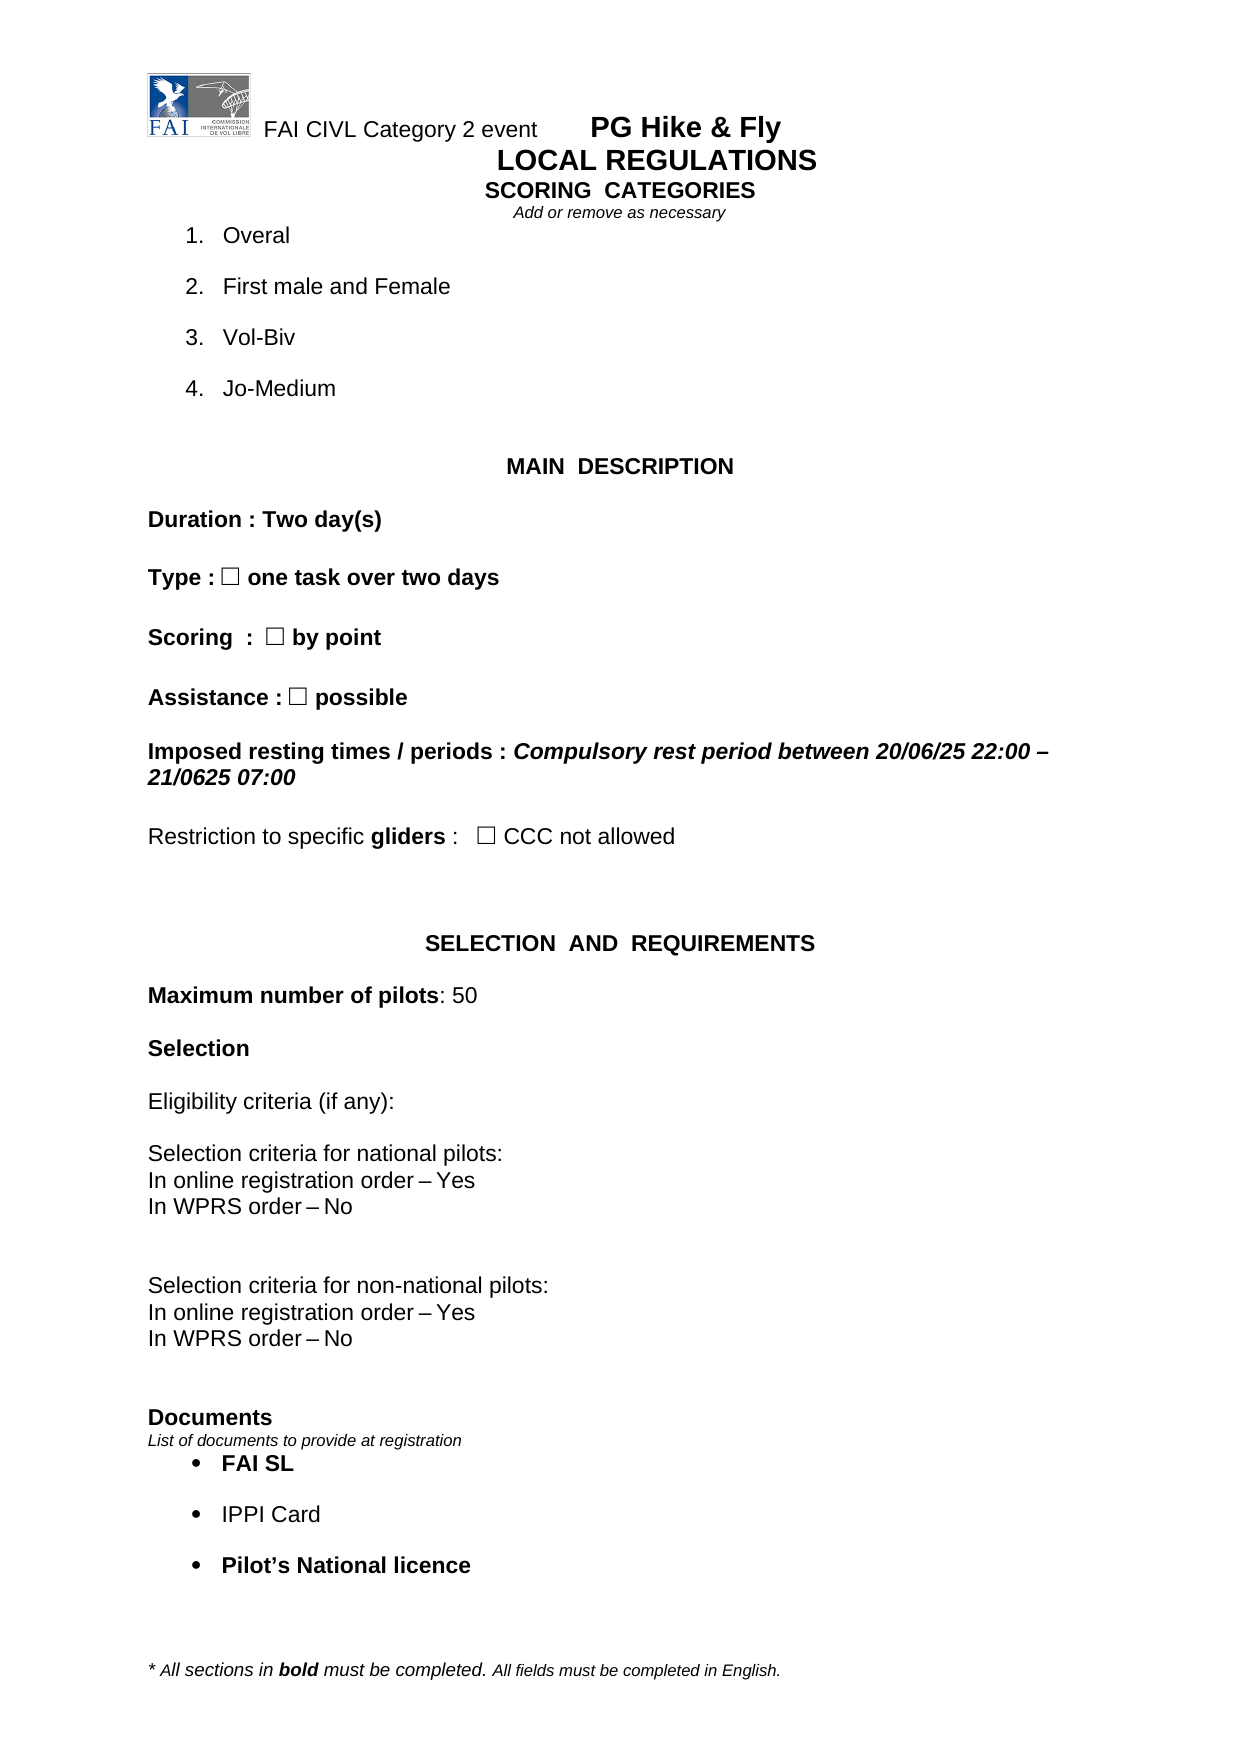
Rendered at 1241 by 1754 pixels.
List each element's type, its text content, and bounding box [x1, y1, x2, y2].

text Selection [148, 1035, 1093, 1061]
text Duration : Two day(s) [148, 506, 1093, 532]
text Scoring : □ by point [148, 618, 1093, 652]
text In WPRS order – No [148, 1193, 1093, 1219]
list Overal [185, 222, 1093, 249]
text Selection criteria for national pilots: [148, 1140, 1093, 1167]
text Documents [148, 1404, 1093, 1430]
text SELECTION AND REQUIREMENTS [148, 929, 1093, 956]
text Assistance : □ possible [148, 678, 1093, 712]
text In online registration order – Yes [148, 1298, 1093, 1325]
list IPPI Card [192, 1501, 1093, 1527]
text Imposed resting times / periods : Compulsory rest period between 20/06/25 22:00 – 21/0625 07:00 [148, 738, 1093, 791]
text Eligibility criteria (if any): [148, 1088, 1093, 1114]
list Vol-Biv [185, 324, 1093, 351]
text List of documents to provide at registration [148, 1430, 1093, 1449]
list FAI SL [192, 1449, 1093, 1476]
text In online registration order – Yes [148, 1167, 1093, 1193]
text SCORING CATEGORIES [148, 177, 1093, 203]
text Add or remove as necessary [148, 203, 1093, 222]
text In WPRS order – No [148, 1325, 1093, 1351]
list First male and Female [185, 273, 1093, 300]
text Selection criteria for non-national pilots: [148, 1272, 1093, 1298]
text Restriction to specific gliders : □ CCC not allowed [148, 817, 1093, 851]
text Maximum number of pilots: 50 [148, 982, 1093, 1009]
text Type : □ one task over two days [148, 558, 1093, 592]
text MAIN DESCRIPTION [148, 453, 1093, 479]
picture [147, 73, 251, 137]
list Pilot’s National licence [192, 1552, 1093, 1578]
list Jo-Medium [185, 375, 1093, 402]
